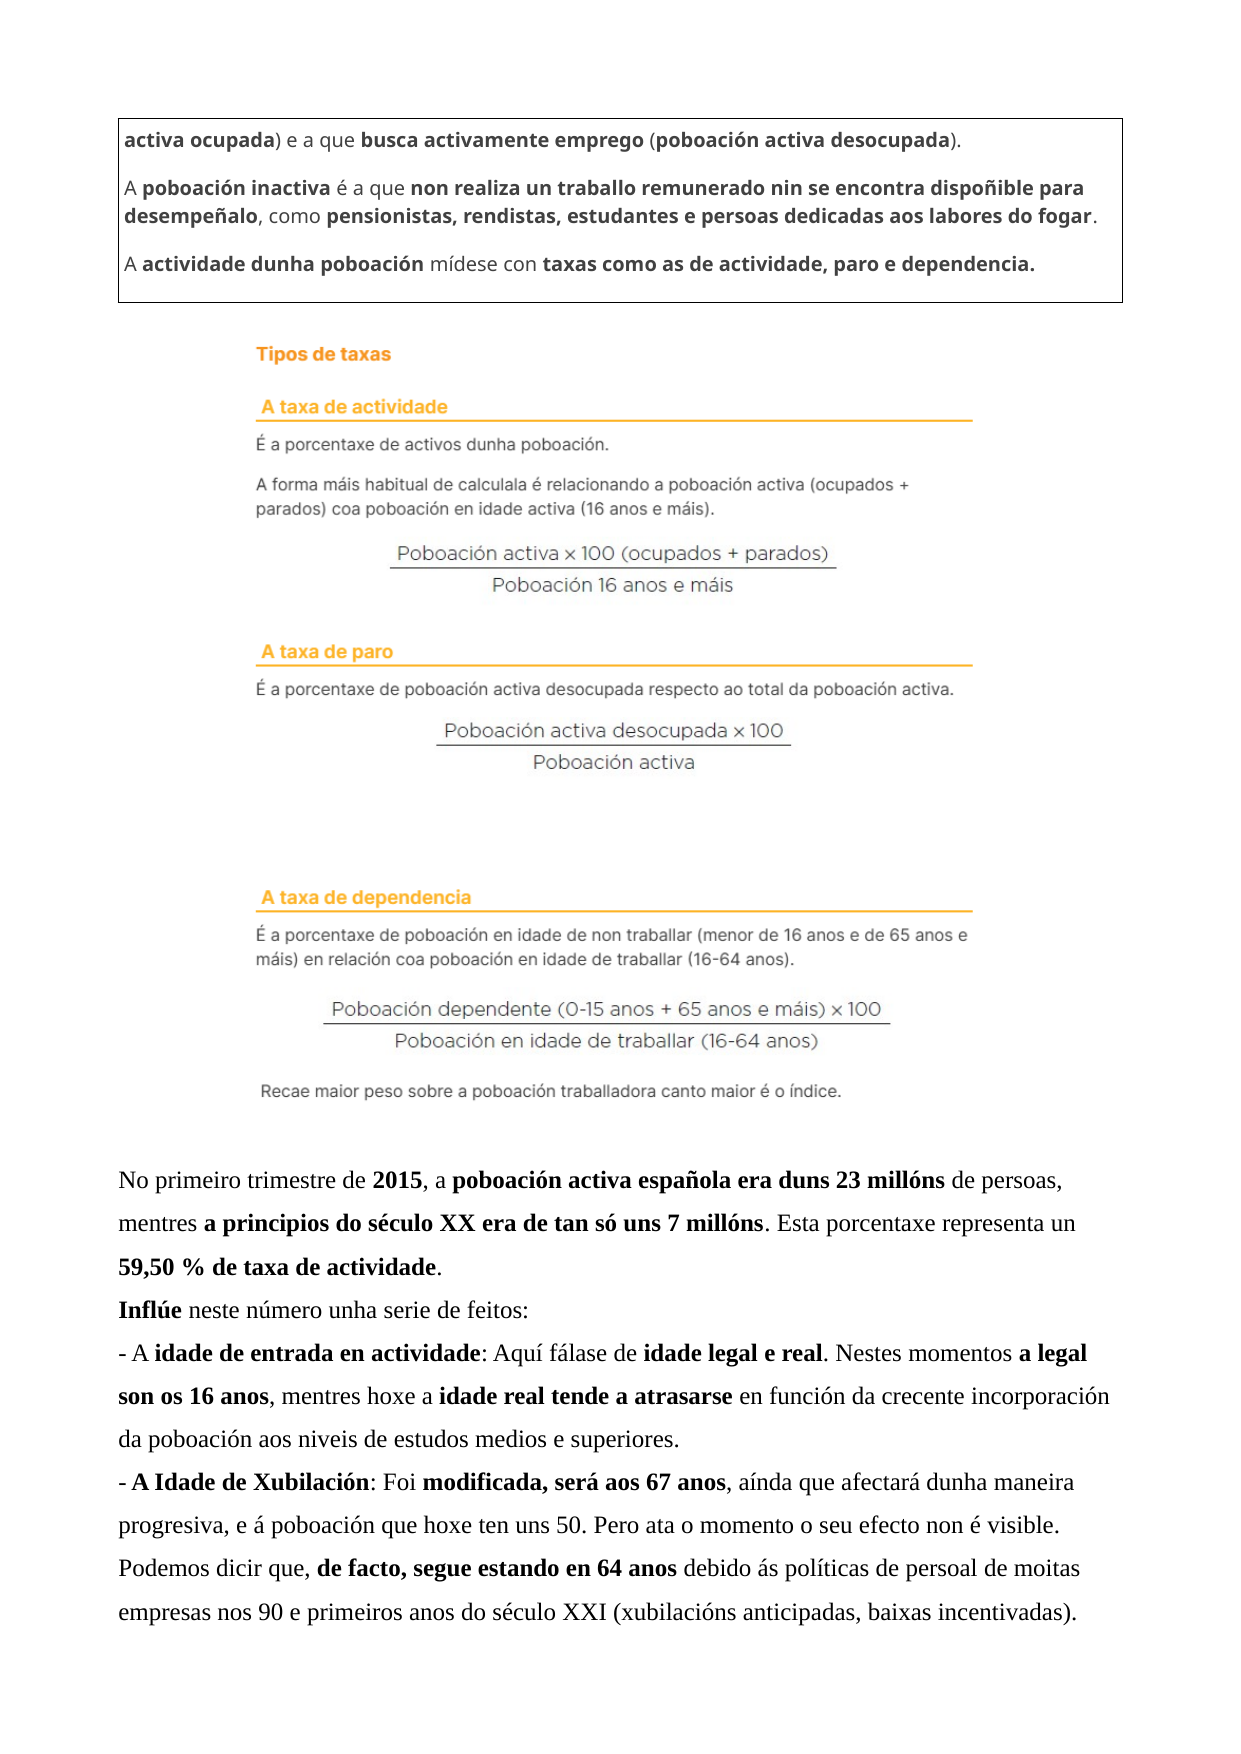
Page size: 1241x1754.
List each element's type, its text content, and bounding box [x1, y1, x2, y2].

text Inflúe neste número unha serie de feitos: [118, 1295, 1122, 1323]
text No primeiro trimestre de 2015, a poboación activa española era duns 23 millóns de persoas, mentres a principios do século XX era de tan só uns 7 millóns. Esta porcentaxe representa un 59,50 % de taxa de actividade. [118, 1165, 1122, 1280]
text - A Idade de Xubilación: Foi modificada, será aos 67 anos, aínda que afectará dunha maneira progresiva, e á poboación que hoxe ten uns 50. Pero ata o momento o seu efecto non é visible. Podemos dicir que, de facto, segue estando en 64 anos debido ás políticas de persoal de moitas empresas nos 90 e primeiros anos do século XXI (xubilacións anticipadas, baixas incentivadas). [118, 1467, 1122, 1625]
picture [241, 329, 996, 1115]
text - A idade de entrada en actividade: Aquí fálase de idade legal e real. Nestes momentos a legal son os 16 anos, mentres hoxe a idade real tende a atrasarse en función da crecente incorporación da poboación aos niveis de estudos medios e superiores. [118, 1338, 1122, 1453]
table_header activa ocupada) e a que busca activamente emprego (poboación activa desocupada). A poboación inactiva é a que non realiza un traballo remunerado nin se encontra dispoñible para desempeñalo, como pensionistas, rendistas, estudantes e persoas dedicadas aos labores do fogar. A actividade dunha poboación mídese con taxas como as de actividade, paro e dependencia. [119, 119, 1122, 302]
